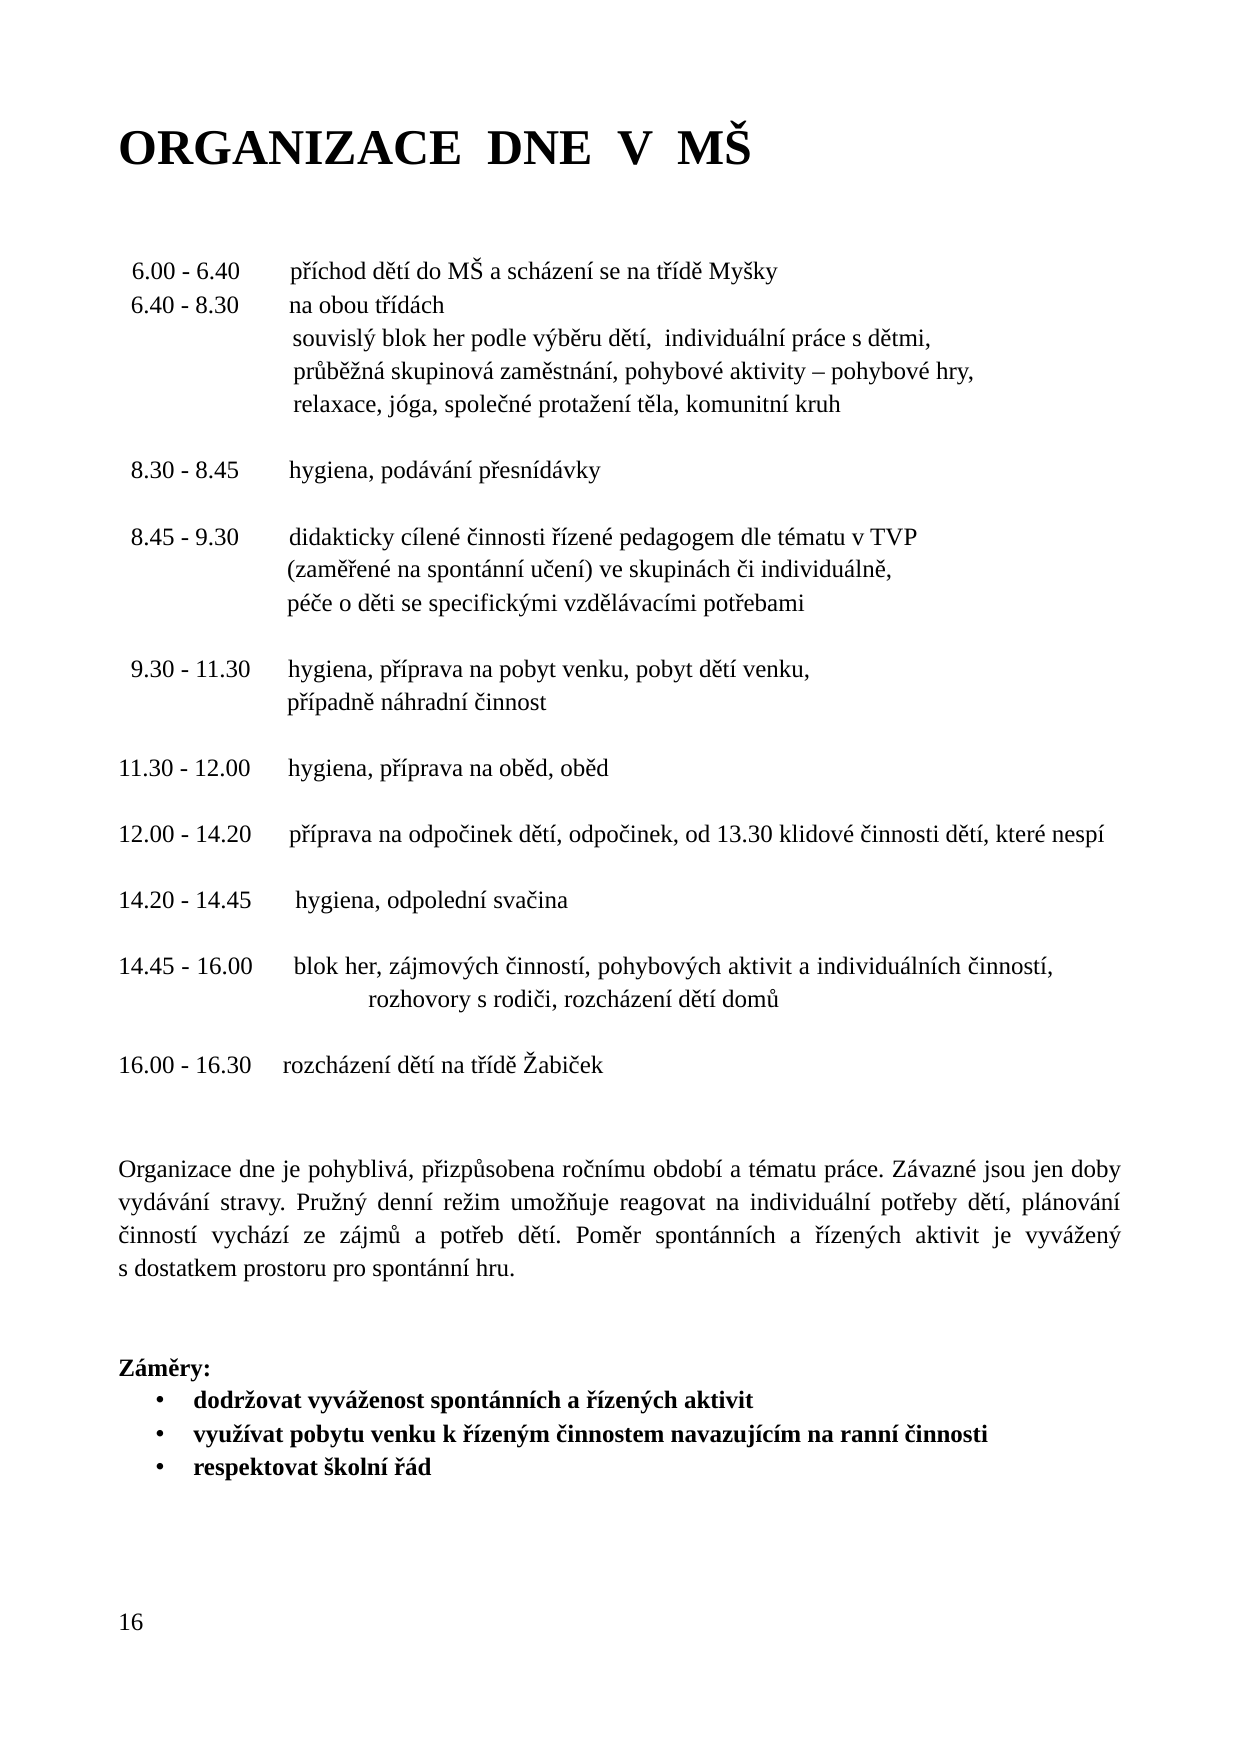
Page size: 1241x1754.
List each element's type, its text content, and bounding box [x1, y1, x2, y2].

text 14.20 - 14.45 hygiena, odpolední svačina [118, 885, 1122, 913]
text péče o děti se specifickými vzdělávacími potřebami [118, 588, 1152, 616]
text 8.45 - 9.30 didakticky cílené činnosti řízené pedagogem dle tématu v TVP [118, 522, 1122, 550]
list využívat pobytu venku k řízeným činnostem navazujícím na ranní činnosti [156, 1419, 1122, 1447]
text souvislý blok her podle výběru dětí, individuální práce s dětmi, [130, 323, 1122, 352]
text 16.00 - 16.30 rozcházení dětí na třídě Žabiček [118, 1050, 1152, 1079]
text Záměry: [118, 1353, 1122, 1381]
text průběžná skupinová zaměstnání, pohybové aktivity – pohybové hry, [118, 356, 1122, 385]
text 8.30 - 8.45 hygiena, podávání přesnídávky [118, 456, 1122, 484]
text 6.40 - 8.30 na obou třídách [118, 290, 1122, 319]
text 9.30 - 11.30 hygiena, příprava na pobyt venku, pobyt dětí venku, [118, 654, 1151, 682]
text 14.45 - 16.00 blok her, zájmových činností, pohybových aktivit a individuálních činností, rozhovory s rodiči, rozcházení dětí domů [118, 951, 1152, 1013]
text relaxace, jóga, společné protažení těla, komunitní kruh [118, 389, 1122, 418]
list 11.30 - 12.00 hygiena, příprava na oběd, oběd [118, 753, 1151, 781]
subtitle ORGANIZACE DNE V MŠ [118, 118, 1122, 176]
list respektovat školní řád [156, 1452, 1122, 1480]
list 12.00 - 14.20 příprava na odpočinek dětí, odpočinek, od 13.30 klidové činnosti dětí, které nespí [118, 819, 1152, 847]
text Organizace dne je pohyblivá, přizpůsobena ročnímu období a tématu práce. Závazné jsou jen doby vydávání stravy. Pružný denní režim umožňuje reagovat na individuální potřeby dětí, plánování činností vychází ze zájmů a potřeb dětí. Poměr spontánních a řízených aktivit je vyvážený s dostatkem prostoru pro spontánní hru. [118, 1154, 1122, 1282]
text případně náhradní činnost [118, 687, 1152, 715]
text 6.00 - 6.40 příchod dětí do MŠ a scházení se na třídě Myšky [118, 252, 1122, 285]
list dodržovat vyváženost spontánních a řízených aktivit [156, 1386, 1122, 1414]
text (zaměřené na spontánní učení) ve skupinách či individuálně, [118, 554, 1152, 583]
